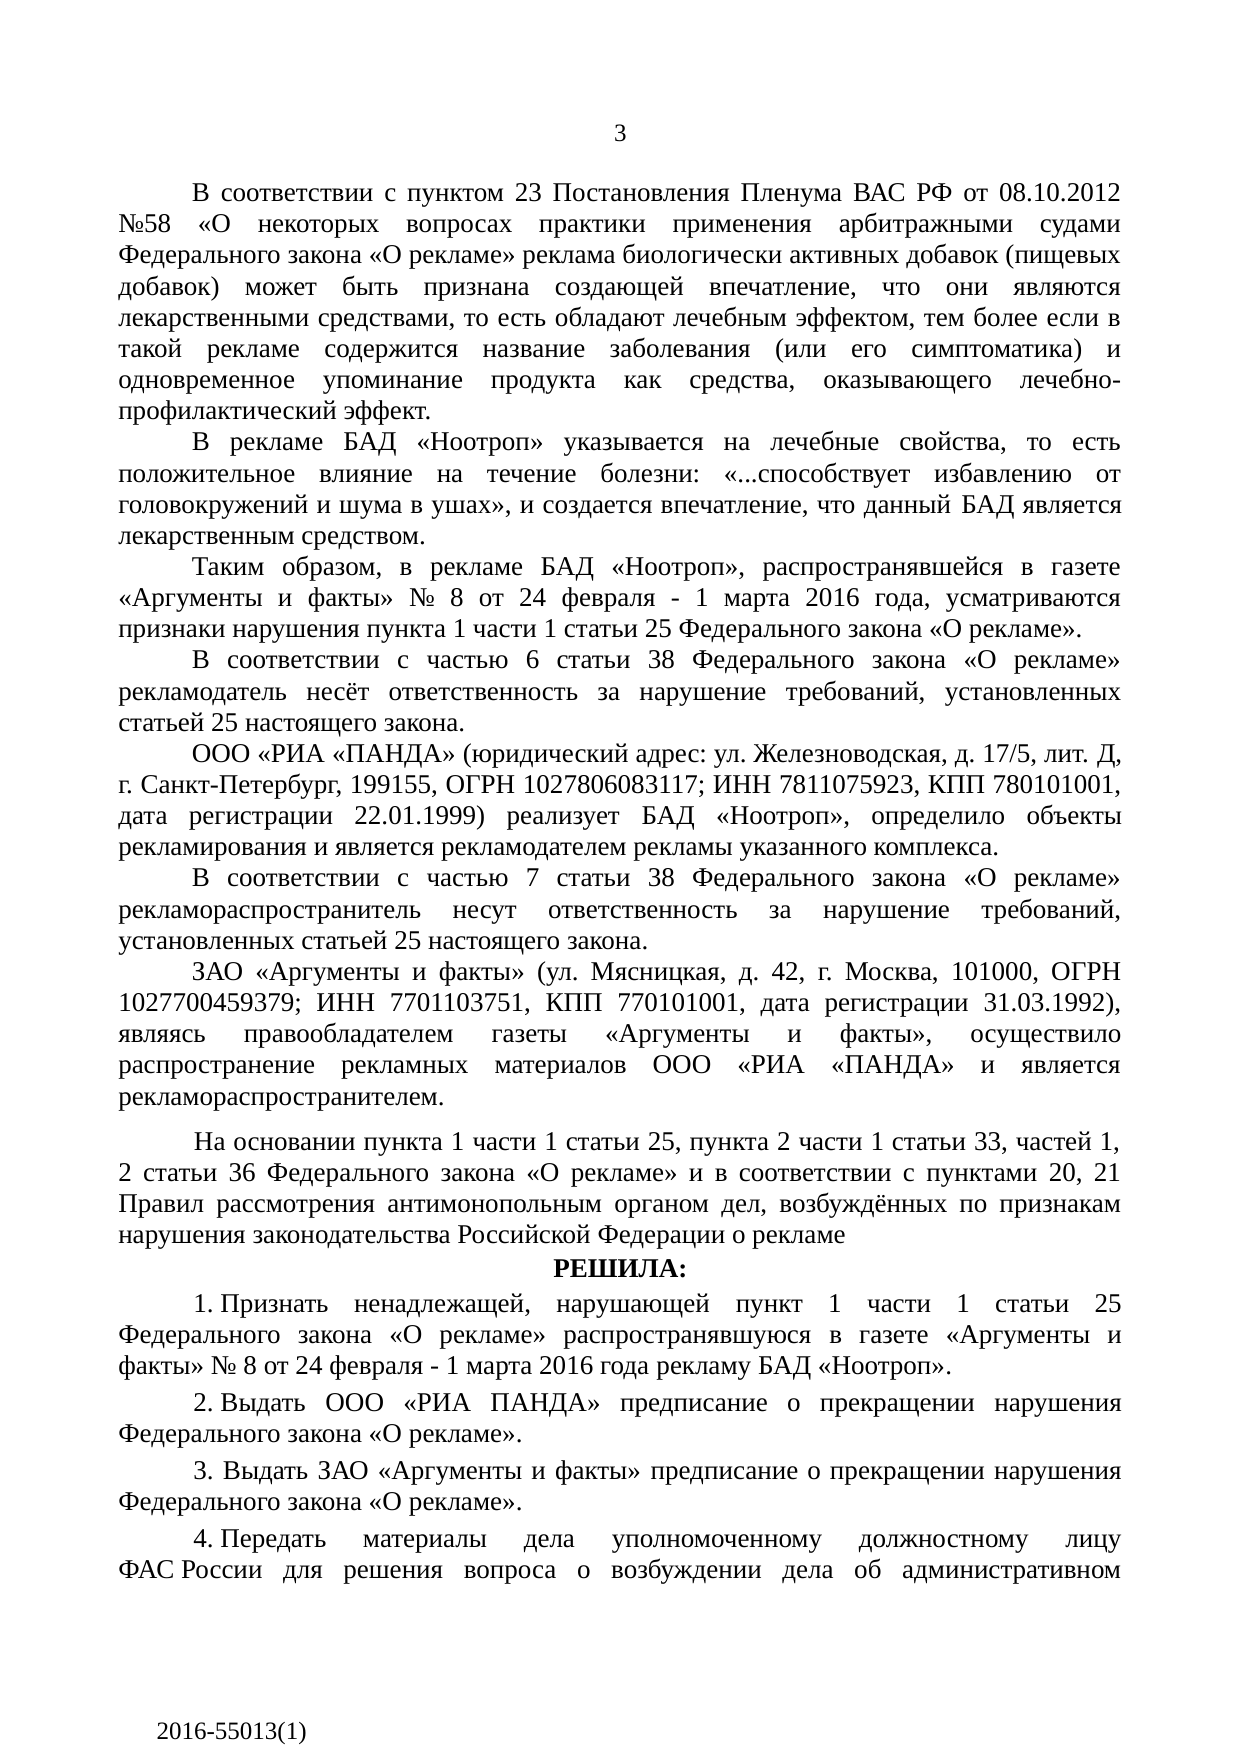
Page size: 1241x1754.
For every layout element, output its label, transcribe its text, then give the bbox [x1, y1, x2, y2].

text РЕШИЛА: [118, 1253, 1122, 1284]
text В рекламе БАД «Ноотроп» указывается на лечебные свойства, то есть положительное влияние на течение болезни: «...способствует избавлению от головокружений и шума в ушах», и создается впечатление, что данный БАД является лекарственным средством. [118, 426, 1122, 550]
text 3. Выдать ЗАО «Аргументы и факты» предписание о прекращении нарушения Федерального закона «О рекламе». [118, 1454, 1122, 1516]
text В соответствии с частью 6 статьи 38 Федерального закона «О рекламе» рекламодатель несёт ответственность за нарушение требований, установленных статьей 25 настоящего закона. [118, 643, 1122, 737]
text 4. Передать материалы дела уполномоченному должностному лицу ФАС России для решения вопроса о возбуждении дела об административном [118, 1522, 1122, 1584]
text Таким образом, в рекламе БАД «Ноотроп», распространявшейся в газете «Аргументы и факты» № 8 от 24 февраля - 1 марта 2016 года, усматриваются признаки нарушения пункта 1 части 1 статьи 25 Федерального закона «О рекламе». [118, 550, 1122, 643]
text ЗАО «Аргументы и факты» (ул. Мясницкая, д. 42, г. Москва, 101000, ОГРН 1027700459379; ИНН 7701103751, КПП 770101001, дата регистрации 31.03.1992), являясь правообладателем газеты «Аргументы и факты», осуществило распространение рекламных материалов ООО «РИА «ПАНДА» и является рекламораспространителем. [118, 955, 1122, 1111]
text 2. Выдать ООО «РИА ПАНДА» предписание о прекращении нарушения Федерального закона «О рекламе». [118, 1386, 1122, 1448]
text В соответствии с частью 7 статьи 38 Федерального закона «О рекламе» рекламораспространитель несут ответственность за нарушение требований, установленных статьей 25 настоящего закона. [118, 862, 1122, 955]
text ООО «РИА «ПАНДА» (юридический адрес: ул. Железноводская, д. 17/5, лит. Д, г. Санкт-Петербург, 199155, ОГРН 1027806083117; ИНН 7811075923, КПП 780101001, дата регистрации 22.01.1999) реализует БАД «Ноотроп», определило объекты рекламирования и является рекламодателем рекламы указанного комплекса. [118, 737, 1122, 862]
text 1. Признать ненадлежащей, нарушающей пункт 1 части 1 статьи 25 Федерального закона «О рекламе» распространявшуюся в газете «Аргументы и факты» № 8 от 24 февраля - 1 марта 2016 года рекламу БАД «Ноотроп». [118, 1287, 1122, 1380]
text На основании пункта 1 части 1 статьи 25, пункта 2 части 1 статьи 33, частей 1, 2 статьи 36 Федерального закона «О рекламе» и в соответствии с пунктами 20, 21 Правил рассмотрения антимонопольным органом дел, возбуждённых по признакам нарушения законодательства Российской Федерации о рекламе [118, 1125, 1122, 1250]
text В соответствии с пунктом 23 Постановления Пленума ВАС РФ от 08.10.2012 №58 «О некоторых вопросах практики применения арбитражными судами Федерального закона «О рекламе» реклама биологически активных добавок (пищевых добавок) может быть признана создающей впечатление, что они являются лекарственными средствами, то есть обладают лечебным эффектом, тем более если в такой рекламе содержится название заболевания (или его симптоматика) и одновременное упоминание продукта как средства, оказывающего лечебно-профилактический эффект. [118, 176, 1122, 426]
